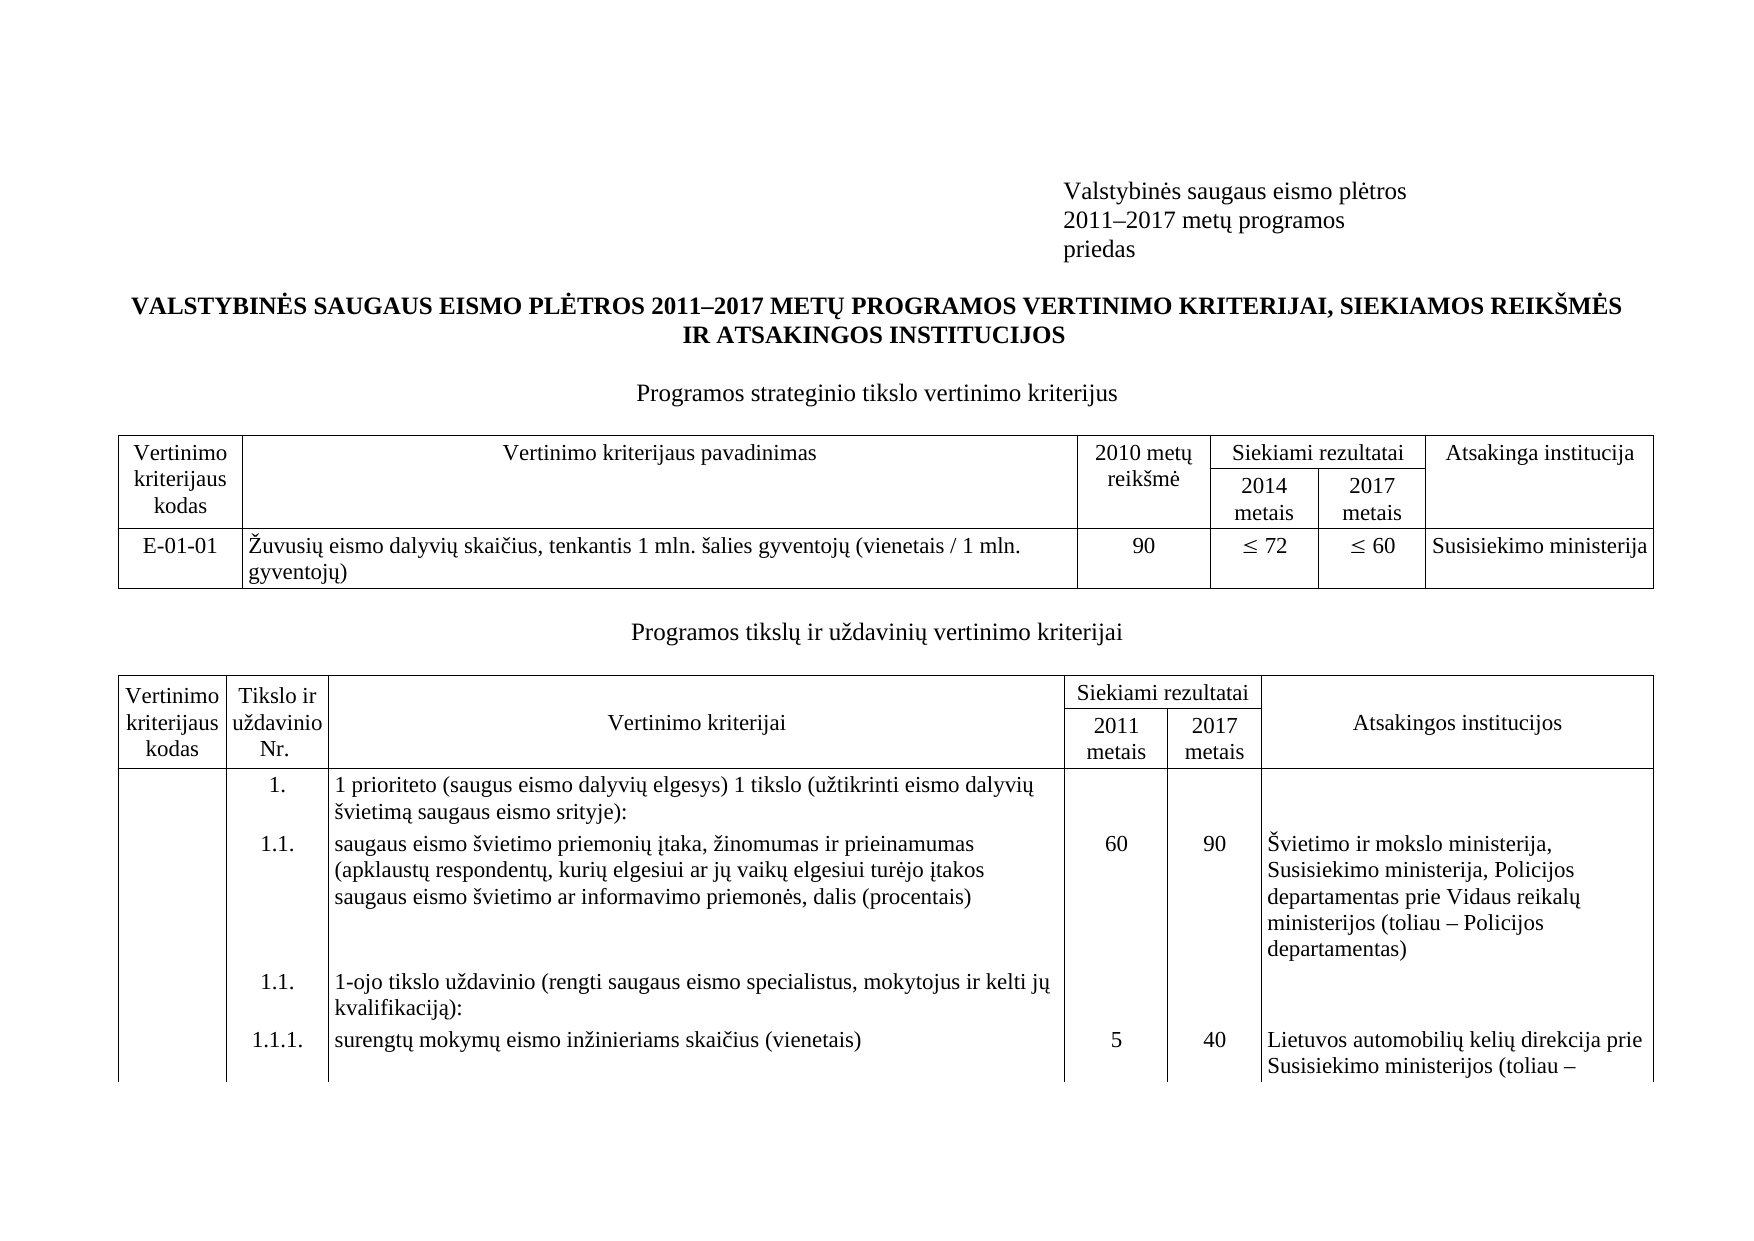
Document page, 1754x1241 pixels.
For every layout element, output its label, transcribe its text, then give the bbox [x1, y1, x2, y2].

table_header Vertinimo kriterijaus kodas [119, 676, 226, 768]
table_cell E-01-01 [119, 529, 242, 587]
table_header Vertinimo kriterijaus pavadinimas [243, 436, 1077, 528]
table_cell 40 [1168, 1023, 1261, 1082]
table_cell Žuvusių eismo dalyvių skaičius, tenkantis 1 mln. šalies gyventojų (vienetais / 1 mln. gyventojų) [243, 529, 1077, 587]
table_cell <= 72 [1211, 529, 1318, 587]
table_cell Susisiekimo ministerija [1426, 529, 1653, 587]
table_cell saugaus eismo švietimo priemonių įtaka, žinomumas ir prieinamumas (apklaustų respondentų, kurių elgesiui ar jų vaikų elgesiui turėjo įtakos saugaus eismo švietimo ar informavimo priemonės, dalis (procentais) [329, 827, 1064, 965]
table_cell [1168, 965, 1261, 1023]
table_cell 1-ojo tikslo uždavinio (rengti saugaus eismo specialistus, mokytojus ir kelti jų kvalifikaciją): [329, 965, 1064, 1023]
text priedas [1063, 234, 1636, 263]
table_cell 2017 metais [1168, 709, 1261, 768]
table_header 2010 metų reikšmė [1078, 436, 1210, 528]
table_cell Lietuvos automobilių kelių direkcija prie Susisiekimo ministerijos (toliau – [1262, 1023, 1653, 1082]
table_cell 1.1. [227, 827, 328, 965]
table_cell [119, 965, 226, 1023]
table_cell 1 prioriteto (saugus eismo dalyvių elgesys) 1 tikslo (užtikrinti eismo dalyvių švietimą saugaus eismo srityje): [329, 769, 1064, 827]
table_header Siekiami rezultatai [1211, 436, 1425, 468]
table_cell [119, 1023, 226, 1082]
table_cell <= 60 [1319, 529, 1425, 587]
table_header Atsakingos institucijos [1262, 676, 1653, 768]
table_cell 1. [227, 769, 328, 827]
table_cell surengtų mokymų eismo inžinieriams skaičius (vienetais) [329, 1023, 1064, 1082]
table_cell 60 [1065, 827, 1167, 965]
table_header Tikslo ir uždavinio Nr. [227, 676, 328, 768]
table_cell 5 [1065, 1023, 1167, 1082]
table_cell [1262, 769, 1653, 827]
table_cell [1065, 769, 1167, 827]
table_header Vertinimo kriterijai [329, 676, 1064, 768]
table_cell 2017 metais [1319, 469, 1425, 528]
text Valstybinės saugaus eismo plėtros [1063, 176, 1636, 205]
text Programos tikslų ir uždavinių vertinimo kriterijai [118, 617, 1636, 646]
table_header Atsakinga institucija [1426, 436, 1653, 528]
table_header Vertinimo kriterijaus kodas [119, 436, 242, 528]
text 2011–2017 metų programos [1063, 205, 1636, 234]
table_cell [1168, 769, 1261, 827]
table_cell 1.1. [227, 965, 328, 1023]
table_cell [119, 769, 226, 827]
table_cell 2011 metais [1065, 709, 1167, 768]
table_cell [119, 827, 226, 965]
table_header Siekiami rezultatai [1065, 676, 1261, 708]
table_cell [1065, 965, 1167, 1023]
table_cell 2014 metais [1211, 469, 1318, 528]
text Programos strateginio tikslo vertinimo kriterijus [118, 378, 1636, 406]
table_cell [1262, 965, 1653, 1023]
table_cell Švietimo ir mokslo ministerija, Susisiekimo ministerija, Policijos departamentas prie Vidaus reikalų ministerijos (toliau – Policijos departamentas) [1262, 827, 1653, 965]
table_cell 1.1.1. [227, 1023, 328, 1082]
text VALSTYBINĖS SAUGAUS EISMO PLĖTROS 2011–2017 METŲ PROGRAMOS VERTINIMO KRITERIJAI, SIEKIAMOS REIKŠMĖS IR ATSAKINGOS INSTITUCIJOS [118, 291, 1636, 349]
table_cell 90 [1168, 827, 1261, 965]
table_cell 90 [1078, 529, 1210, 587]
